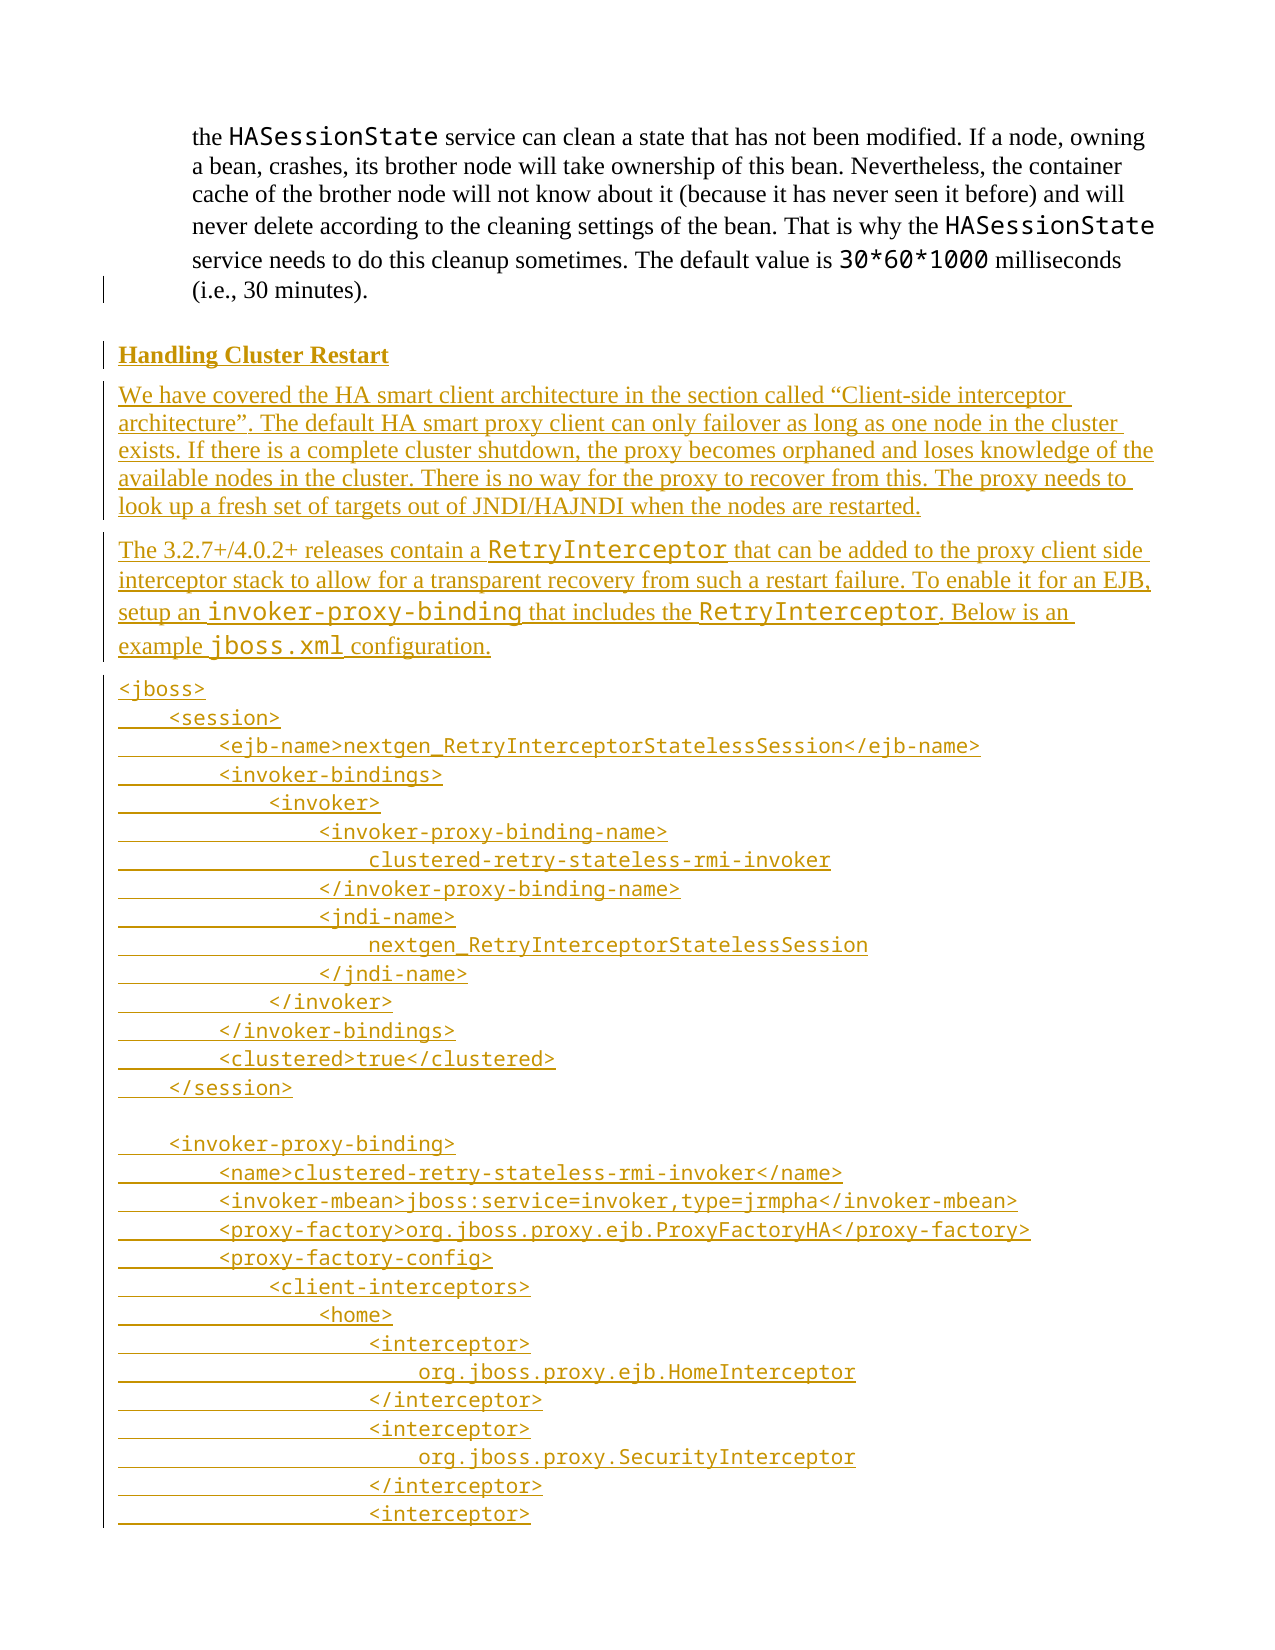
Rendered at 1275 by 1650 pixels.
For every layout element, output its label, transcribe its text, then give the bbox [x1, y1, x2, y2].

text <interceptor> [118, 1499, 1157, 1528]
text </invoker-proxy-binding-name> [118, 874, 1157, 902]
text </invoker> [118, 987, 1157, 1016]
text <interceptor> [118, 1414, 1157, 1442]
text <home> [118, 1300, 1157, 1329]
text <proxy-factory>org.jboss.proxy.ejb.ProxyFactoryHA</proxy-factory> [118, 1215, 1157, 1243]
text org.jboss.proxy.SecurityInterceptor [118, 1442, 1157, 1471]
text <invoker> [118, 788, 1157, 817]
text We have covered the HA smart client architecture in the section called “Client-side interceptor architecture”. The default HA smart proxy client can only failover as long as one node in the cluster exists. If there is a complete cluster shutdown, the proxy becomes orphaned and loses knowledge of the available nodes in the cluster. There is no way for the proxy to recover from this. The proxy needs to look up a fresh set of targets out of JNDI/HAJNDI when the nodes are restarted. [118, 381, 1157, 520]
text <invoker-mbean>jboss:service=invoker,type=jrmpha</invoker-mbean> [118, 1186, 1157, 1215]
text <interceptor> [118, 1329, 1157, 1357]
text </invoker-bindings> [118, 1016, 1157, 1044]
list the HASessionState service can clean a state that has not been modified. If a node, owning a bean, crashes, its brother node will take ownership of this bean. Nevertheless, the container cache of the brother node will not know about it (because it has never seen it before) and will never delete according to the cleaning settings of the bean. That is why the HASessionState service needs to do this cleanup sometimes. The default value is 30*60*1000 milliseconds (i.e., 30 minutes). [162, 118, 1157, 303]
subtitle Handling Cluster Restart [118, 341, 1157, 369]
text clustered-retry-stateless-rmi-invoker [118, 845, 1157, 874]
text </jndi-name> [118, 959, 1157, 987]
text <proxy-factory-config> [118, 1243, 1157, 1272]
text nextgen_RetryInterceptorStatelessSession [118, 931, 1157, 959]
text The 3.2.7+/4.0.2+ releases contain a RetryInterceptor that can be added to the proxy client side interceptor stack to allow for a transparent recovery from such a restart failure. To enable it for an EJB, setup an invoker-proxy-binding that includes the RetryInterceptor. Below is an example jboss.xml configuration. [118, 532, 1157, 662]
text <ejb-name>nextgen_RetryInterceptorStatelessSession</ejb-name> [118, 731, 1157, 760]
text <name>clustered-retry-stateless-rmi-invoker</name> [118, 1158, 1157, 1186]
text <jndi-name> [118, 902, 1157, 931]
text <invoker-bindings> [118, 760, 1157, 788]
text <jboss> [118, 674, 1157, 703]
text </interceptor> [118, 1386, 1157, 1414]
text </session> [118, 1073, 1157, 1101]
text </interceptor> [118, 1471, 1157, 1499]
text <invoker-proxy-binding-name> [118, 817, 1157, 845]
text <invoker-proxy-binding> [118, 1129, 1157, 1158]
text <client-interceptors> [118, 1272, 1157, 1300]
text org.jboss.proxy.ejb.HomeInterceptor [118, 1357, 1157, 1386]
text <clustered>true</clustered> [118, 1044, 1157, 1073]
text <session> [118, 703, 1157, 731]
